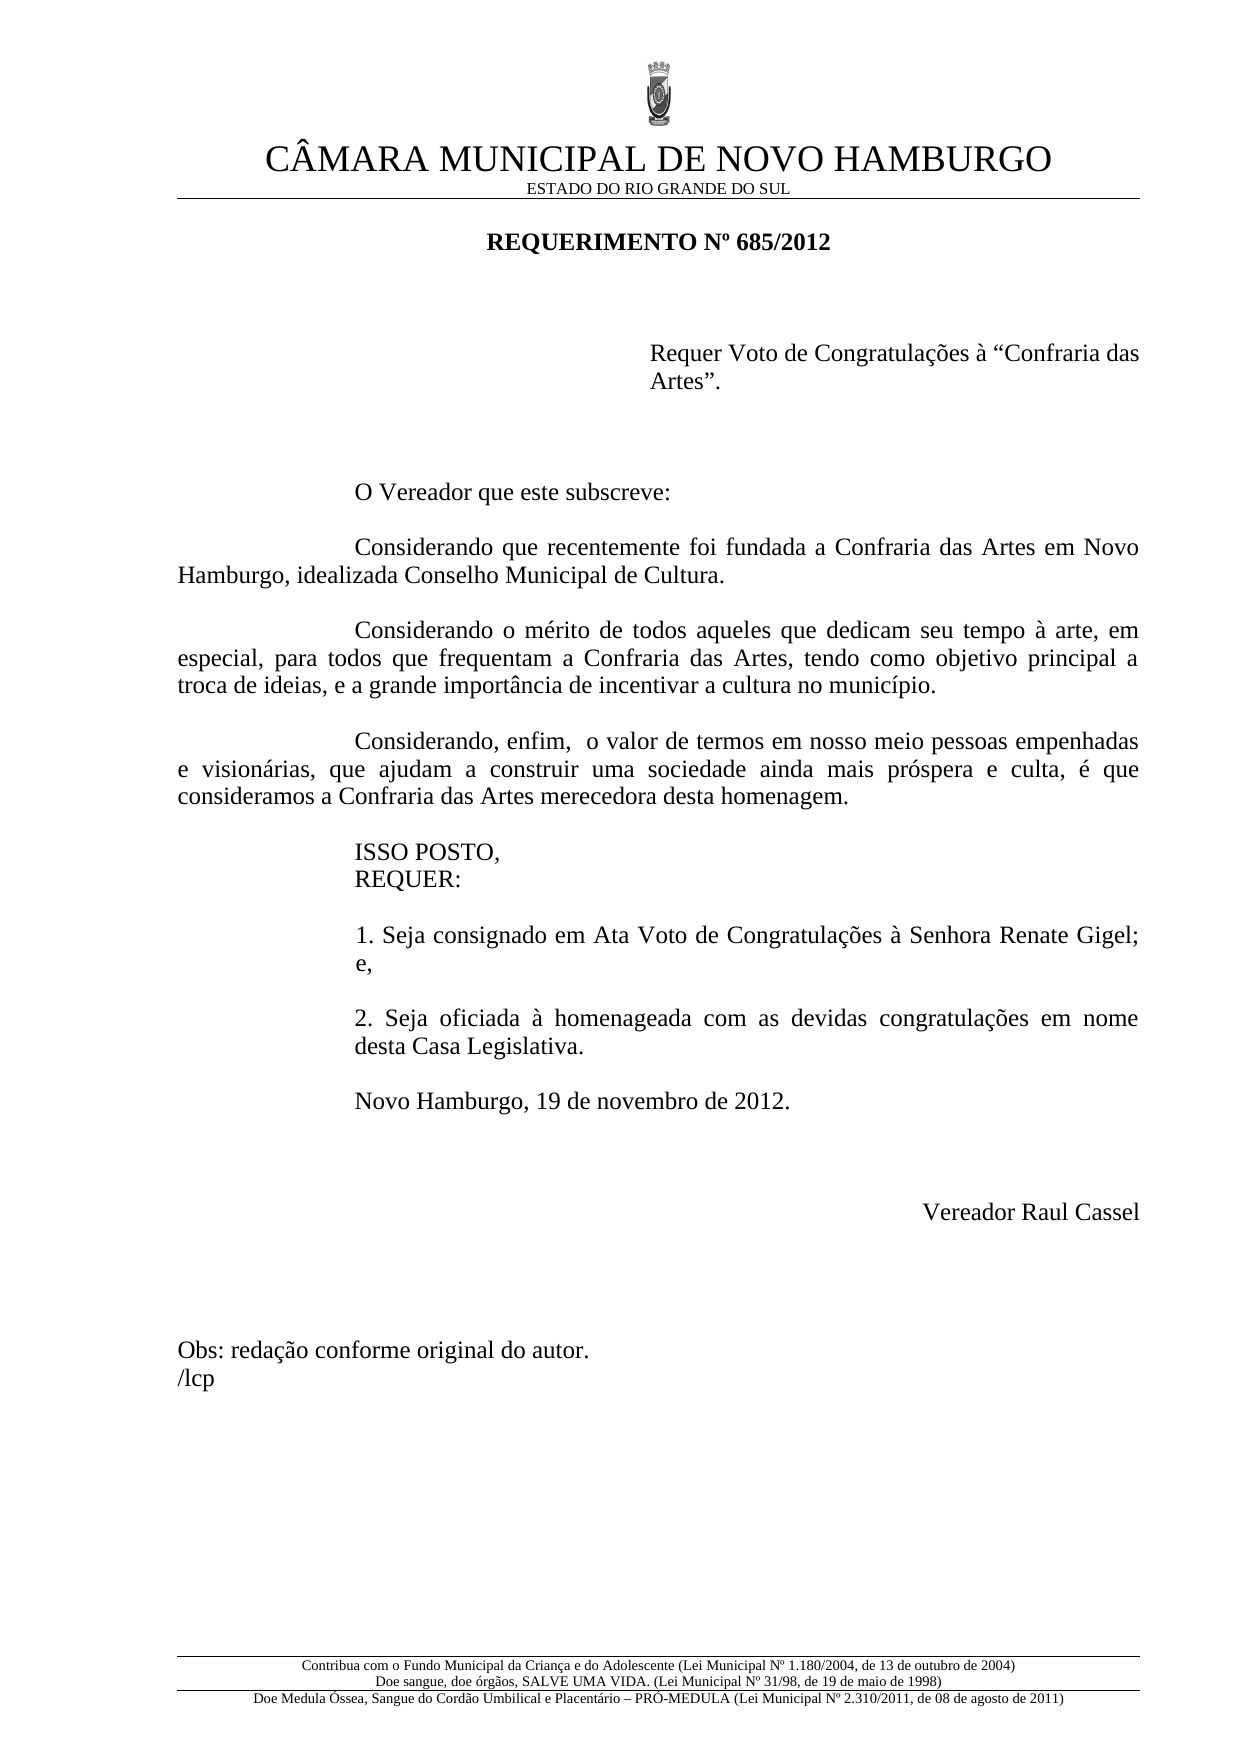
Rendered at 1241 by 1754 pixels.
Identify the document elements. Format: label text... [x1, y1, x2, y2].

text REQUER: [177, 866, 1140, 893]
text 1. Seja consignado em Ata Voto de Congratulações à Senhora Renate Gigel; e, [355, 921, 1140, 976]
text O Vereador que este subscreve: [177, 478, 1140, 505]
text ISSO POSTO, [177, 838, 1140, 866]
text Requer Voto de Congratulações à “Confraria das Artes”. [649, 339, 1140, 394]
text Considerando que recentemente foi fundada a Confraria das Artes em Novo Hamburgo, idealizada Conselho Municipal de Cultura. [177, 533, 1140, 588]
text 2. Seja oficiada à homenageada com as devidas congratulações em nome desta Casa Legislativa. [354, 1004, 1140, 1059]
text REQUERIMENTO Nº 685/2012 [177, 228, 1140, 256]
text Considerando o mérito de todos aqueles que dedicam seu tempo à arte, em especial, para todos que frequentam a Confraria das Artes, tendo como objetivo principal a troca de ideias, e a grande importância de incentivar a cultura no município. [177, 616, 1140, 699]
text /lcp [177, 1364, 1140, 1392]
text Vereador Raul Cassel [177, 1198, 1140, 1226]
text Obs: redação conforme original do autor. [177, 1337, 1140, 1364]
text Considerando, enfim, o valor de termos em nosso meio pessoas empenhadas e visionárias, que ajudam a construir uma sociedade ainda mais próspera e culta, é que consideramos a Confraria das Artes merecedora desta homenagem. [177, 727, 1140, 810]
text Novo Hamburgo, 19 de novembro de 2012. [177, 1087, 1140, 1115]
